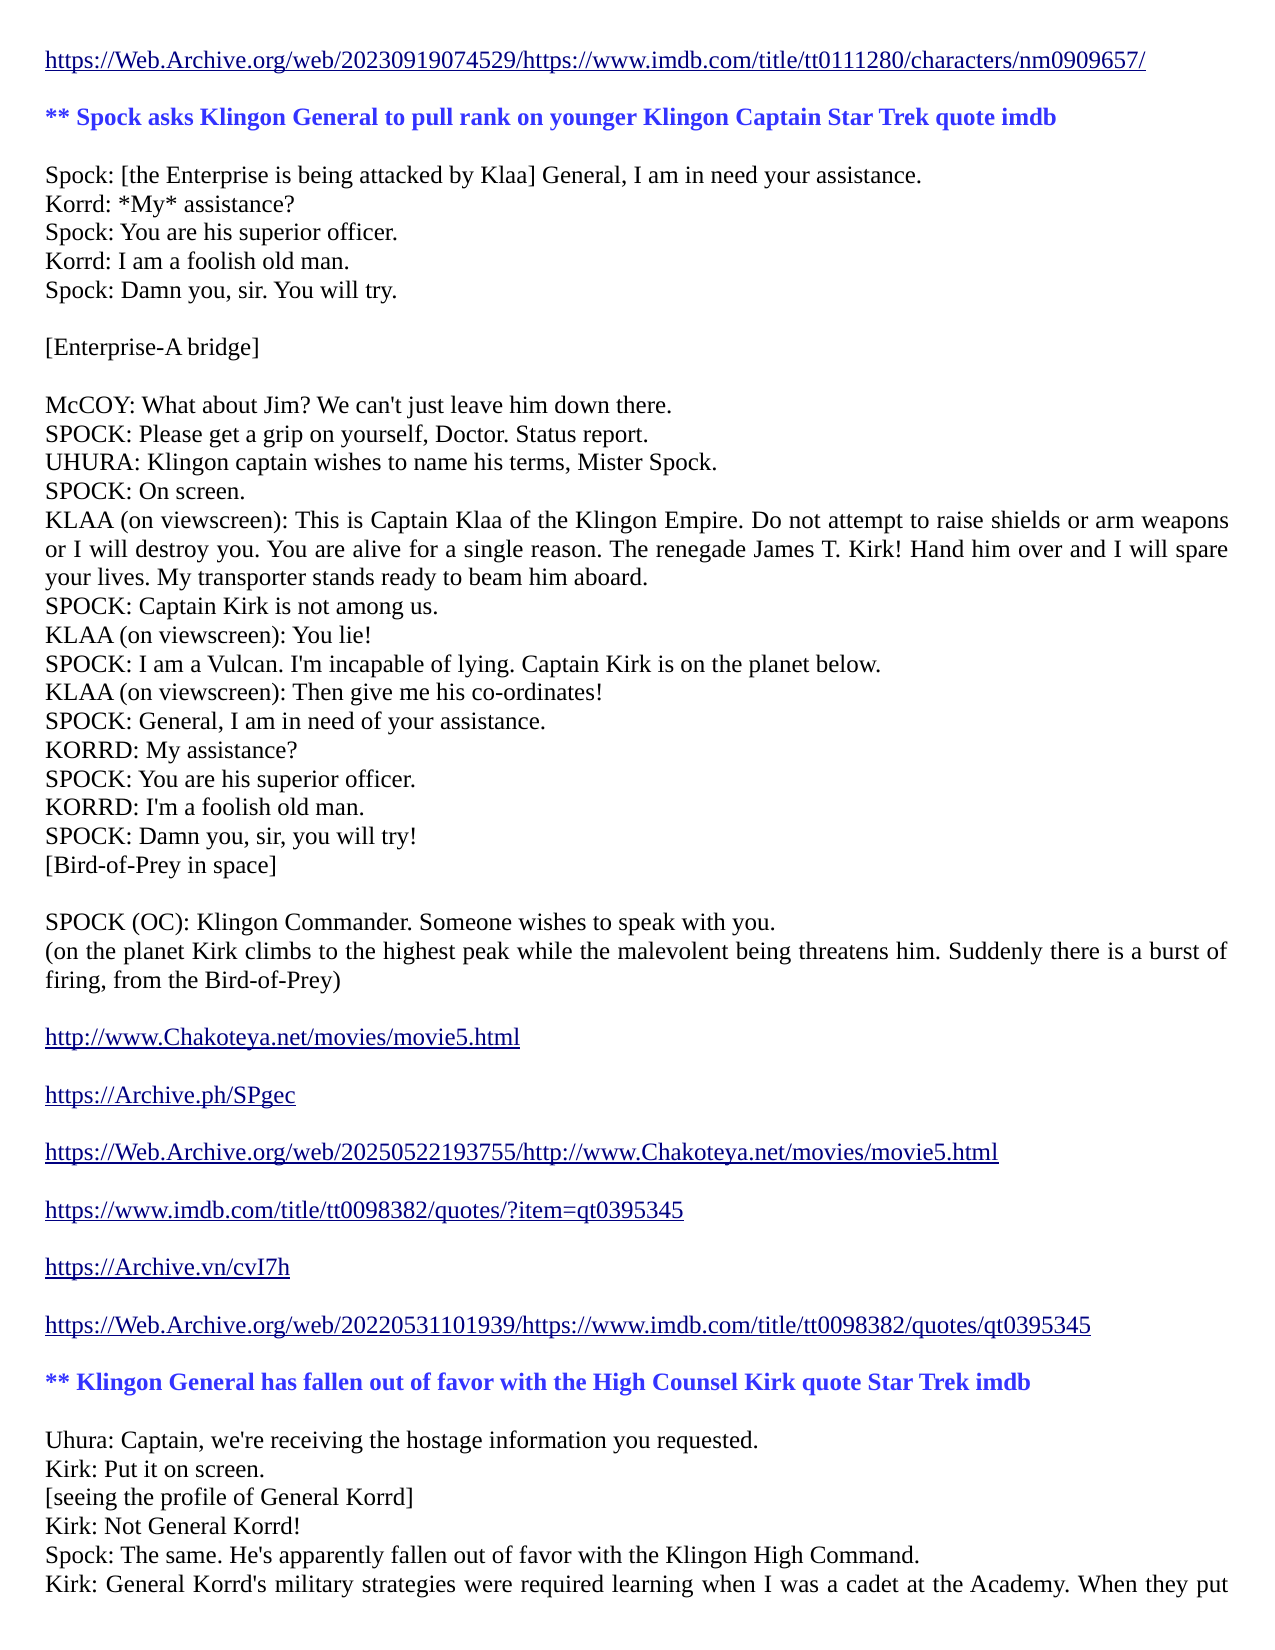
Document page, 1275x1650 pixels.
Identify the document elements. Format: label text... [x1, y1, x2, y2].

text ** Spock asks Klingon General to pull rank on younger Klingon Captain Star Trek quote imdb [45, 102, 1230, 131]
text (on the planet Kirk climbs to the highest peak while the malevolent being threatens him. Suddenly there is a burst of firing, from the Bird-of-Prey) [45, 936, 1230, 994]
text [Bird-of-Prey in space] [45, 850, 1230, 879]
text Kirk: Not General Korrd! [45, 1511, 1230, 1540]
text KLAA (on viewscreen): You lie! [45, 620, 1230, 649]
text ** Klingon General has fallen out of favor with the High Counsel Kirk quote Star Trek imdb [45, 1367, 1230, 1396]
text https://www.imdb.com/title/tt0098382/quotes/?item=qt0395345 [45, 1195, 1230, 1224]
text KORRD: My assistance? [45, 735, 1230, 764]
text UHURA: Klingon captain wishes to name his terms, Mister Spock. [45, 447, 1230, 476]
text Korrd: I am a foolish old man. [45, 246, 1230, 275]
text SPOCK: I am a Vulcan. I'm incapable of lying. Captain Kirk is on the planet below. [45, 649, 1230, 677]
text Kirk: Put it on screen. [45, 1454, 1230, 1482]
text http://www.Chakoteya.net/movies/movie5.html [45, 1022, 1230, 1051]
text SPOCK: You are his superior officer. [45, 764, 1230, 792]
text [seeing the profile of General Korrd] [45, 1482, 1230, 1511]
text https://Web.Archive.org/web/20220531101939/https://www.imdb.com/title/tt0098382/quotes/qt0395345 [45, 1310, 1230, 1339]
text Spock: [the Enterprise is being attacked by Klaa] General, I am in need your assistance. [45, 160, 1230, 189]
text Spock: The same. He's apparently fallen out of favor with the Klingon High Command. [45, 1540, 1230, 1569]
text Spock: Damn you, sir. You will try. [45, 275, 1230, 304]
text https://Archive.ph/SPgec [45, 1080, 1230, 1109]
text SPOCK: On screen. [45, 476, 1230, 505]
text https://Web.Archive.org/web/20230919074529/https://www.imdb.com/title/tt0111280/characters/nm0909657/ [45, 45, 1230, 74]
text Uhura: Captain, we're receiving the hostage information you requested. [45, 1425, 1230, 1454]
text SPOCK: Please get a grip on yourself, Doctor. Status report. [45, 419, 1230, 447]
text SPOCK (OC): Klingon Commander. Someone wishes to speak with you. [45, 907, 1230, 936]
text [Enterprise-A bridge] [45, 332, 1230, 361]
text Spock: You are his superior officer. [45, 217, 1230, 246]
text Kirk: General Korrd's military strategies were required learning when I was a cadet at the Academy. When they put [45, 1569, 1230, 1597]
text McCOY: What about Jim? We can't just leave him down there. [45, 390, 1230, 419]
text KORRD: I'm a foolish old man. [45, 792, 1230, 821]
text KLAA (on viewscreen): This is Captain Klaa of the Klingon Empire. Do not attempt to raise shields or arm weapons or I will destroy you. You are alive for a single reason. The renegade James T. Kirk! Hand him over and I will spare your lives. My transporter stands ready to beam him aboard. [45, 505, 1230, 591]
text SPOCK: Captain Kirk is not among us. [45, 591, 1230, 620]
text https://Archive.vn/cvI7h [45, 1252, 1230, 1281]
text Korrd: *My* assistance? [45, 189, 1230, 217]
text https://Web.Archive.org/web/20250522193755/http://www.Chakoteya.net/movies/movie5.html [45, 1137, 1230, 1166]
text SPOCK: General, I am in need of your assistance. [45, 706, 1230, 735]
text SPOCK: Damn you, sir, you will try! [45, 821, 1230, 850]
text KLAA (on viewscreen): Then give me his co-ordinates! [45, 677, 1230, 706]
